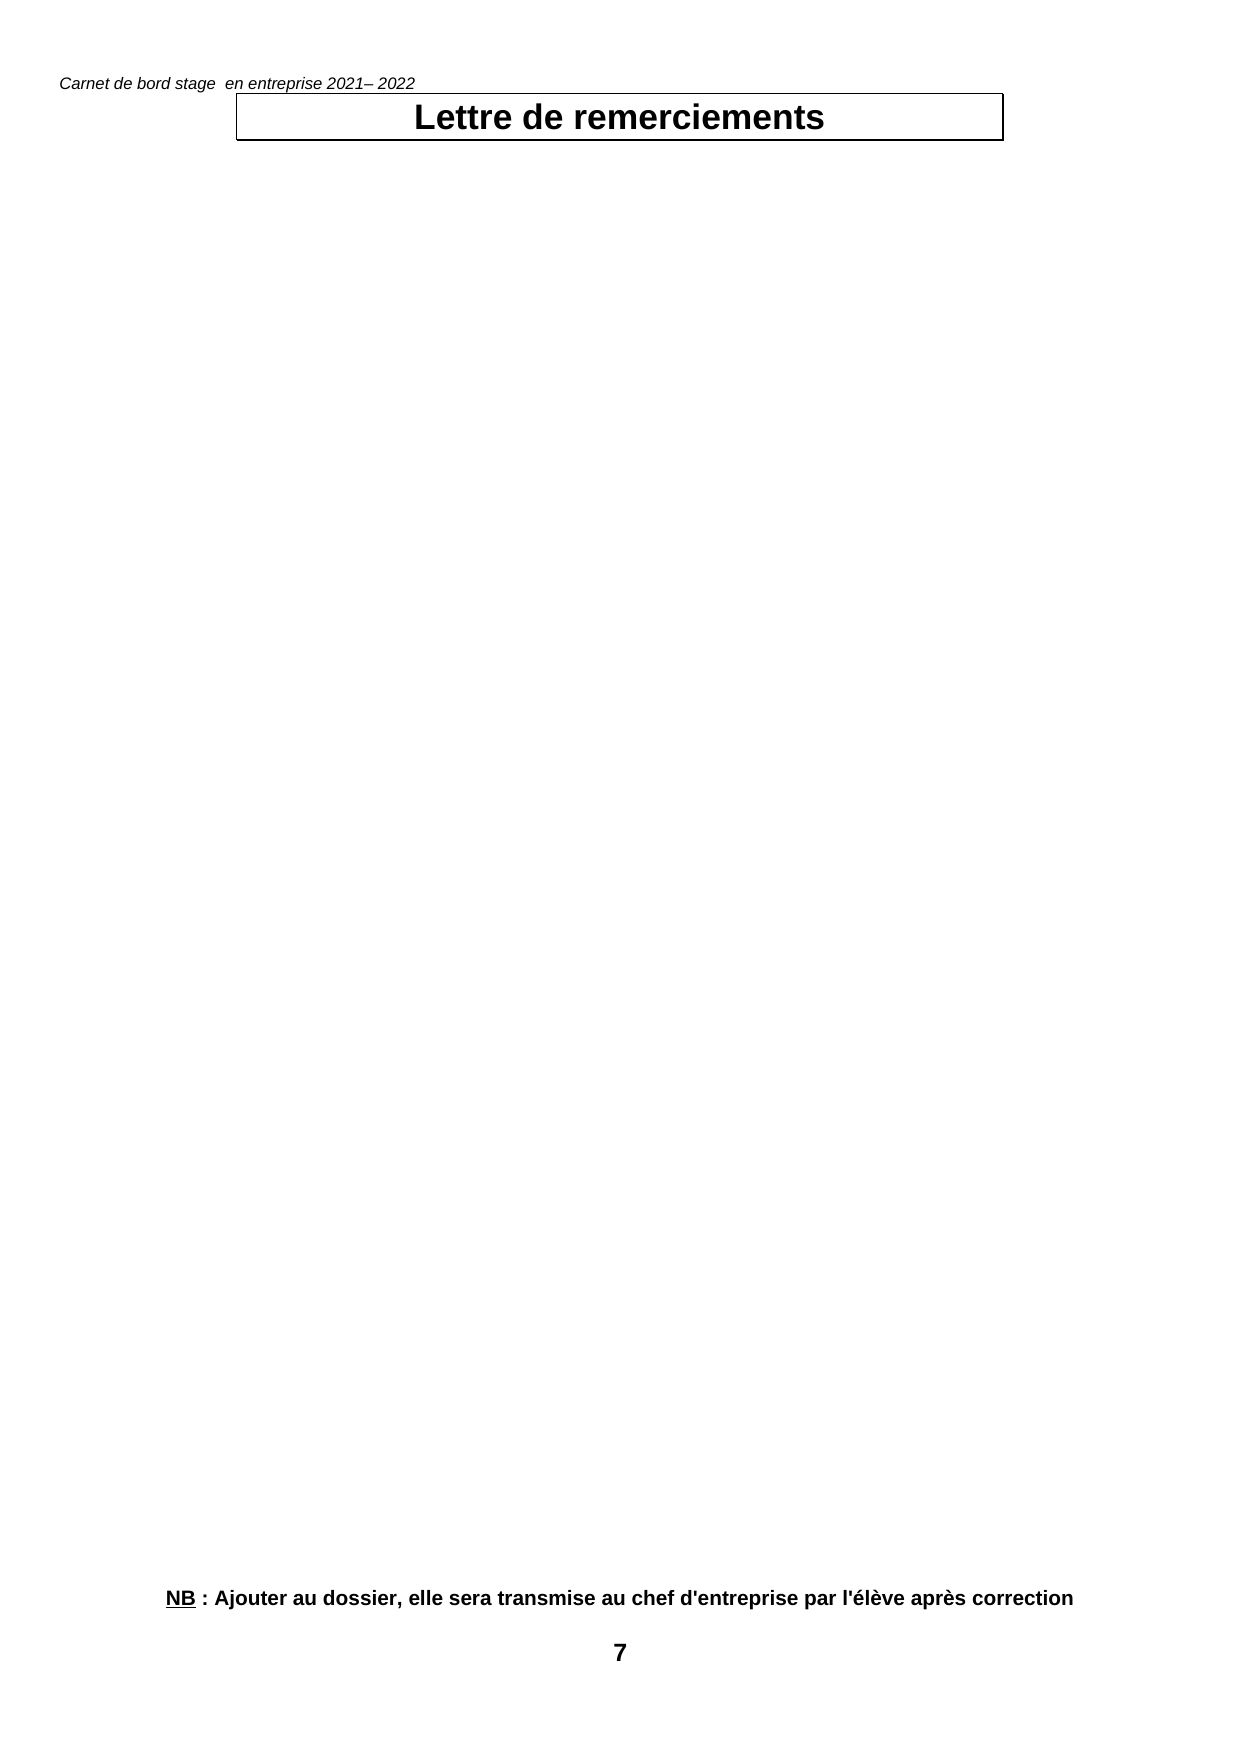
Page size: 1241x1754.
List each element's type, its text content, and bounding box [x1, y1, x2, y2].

text 7 [59, 1638, 1181, 1667]
text Lettre de remerciements [237, 94, 1002, 139]
text NB : Ajouter au dossier, elle sera transmise au chef d'entreprise par l'élève après correction [59, 1586, 1181, 1610]
